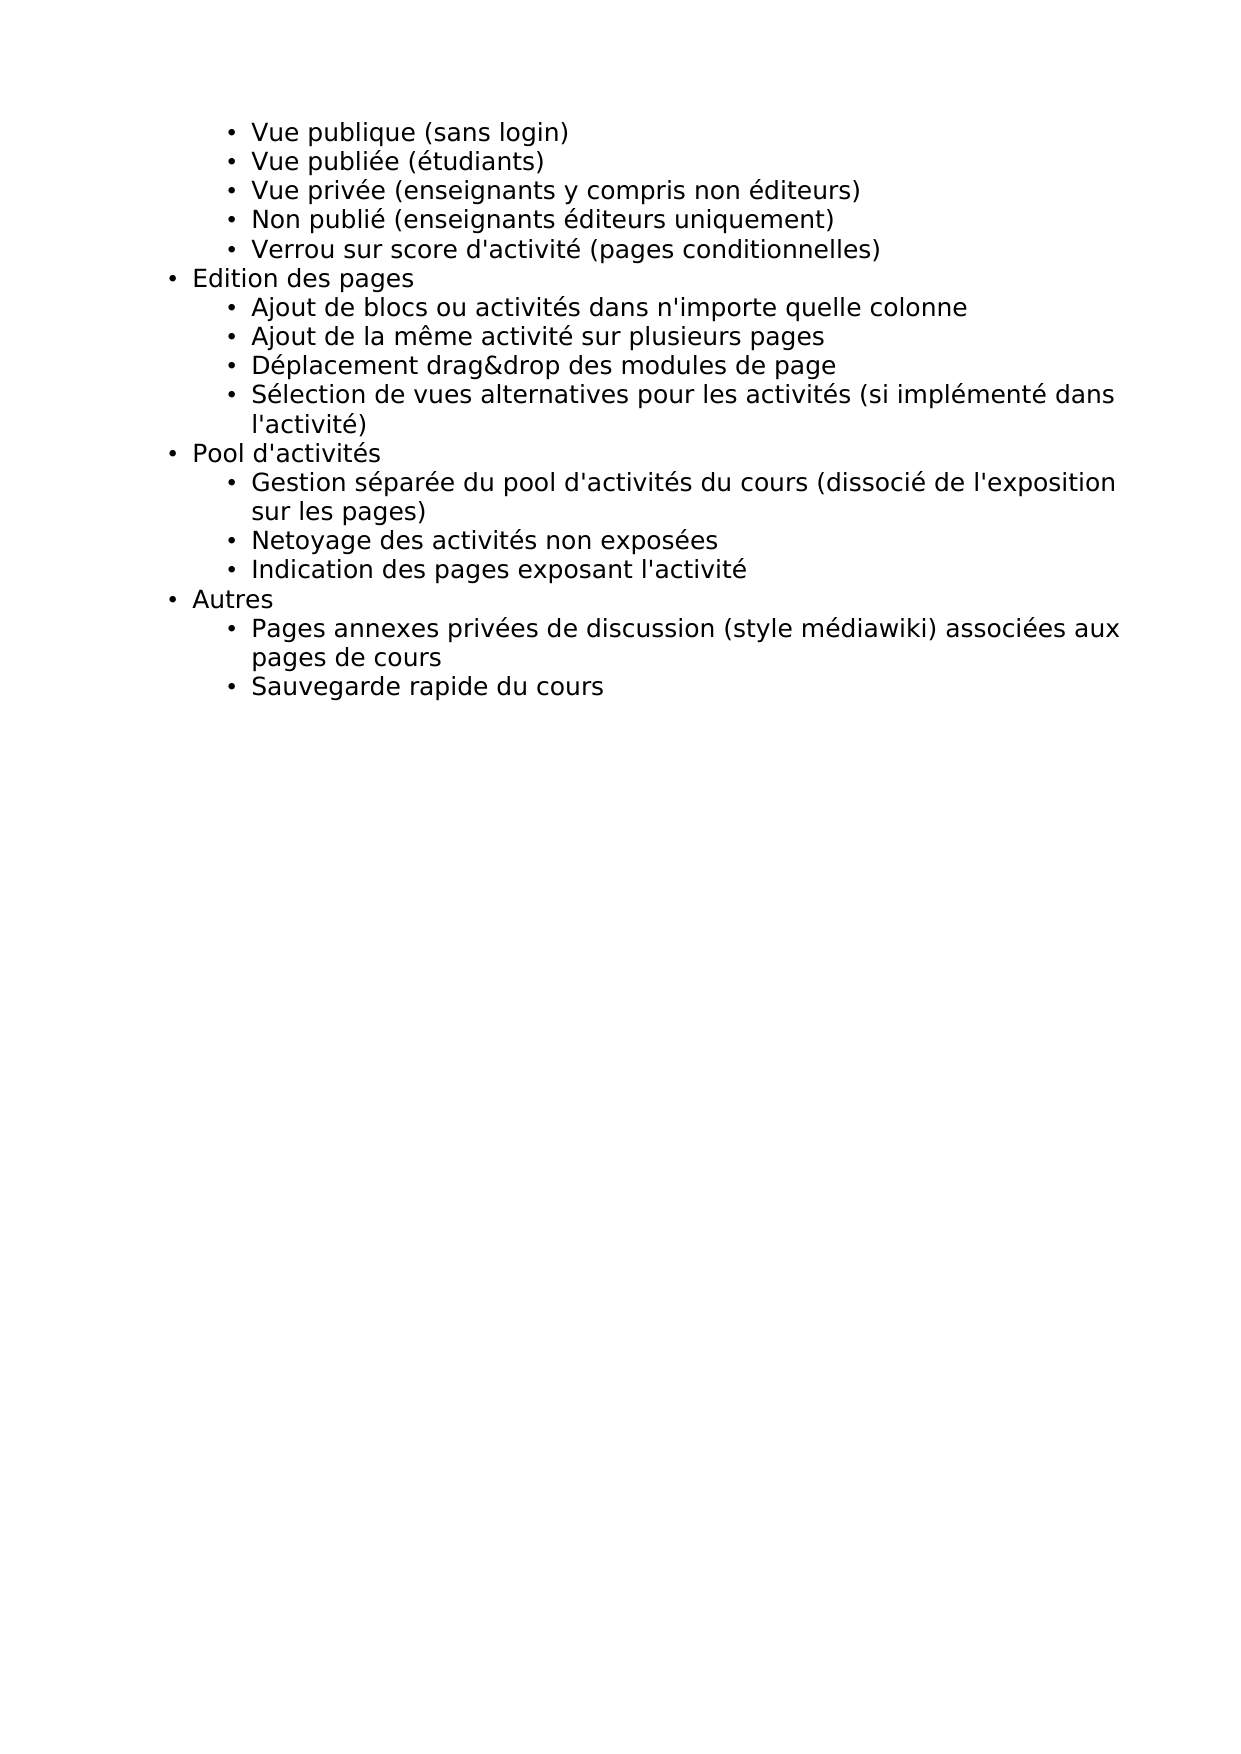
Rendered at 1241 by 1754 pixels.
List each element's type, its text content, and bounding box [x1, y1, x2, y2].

list Netoyage des activités non exposées [236, 526, 1122, 556]
list Ajout de blocs ou activités dans n'importe quelle colonne [236, 293, 1122, 322]
list Indication des pages exposant l'activité [236, 556, 1122, 585]
list Ajout de la même activité sur plusieurs pages [236, 322, 1122, 351]
list Vue publiée (étudiants) [236, 147, 1122, 176]
list Vue privée (enseignants y compris non éditeurs) [236, 176, 1122, 206]
list Pool d'activités [177, 439, 1122, 468]
list Sélection de vues alternatives pour les activités (si implémenté dans l'activité) [236, 381, 1122, 439]
list Vue publique (sans login) [236, 118, 1122, 147]
list Edition des pages [177, 264, 1122, 293]
list Pages annexes privées de discussion (style médiawiki) associées aux pages de cours [236, 614, 1122, 672]
list Non publié (enseignants éditeurs uniquement) [236, 206, 1122, 235]
list Autres [177, 585, 1122, 614]
list Déplacement drag&drop des modules de page [236, 351, 1122, 381]
list Sauvegarde rapide du cours [236, 672, 1122, 701]
list Gestion séparée du pool d'activités du cours (dissocié de l'exposition sur les pages) [236, 468, 1122, 526]
list Verrou sur score d'activité (pages conditionnelles) [236, 235, 1122, 264]
